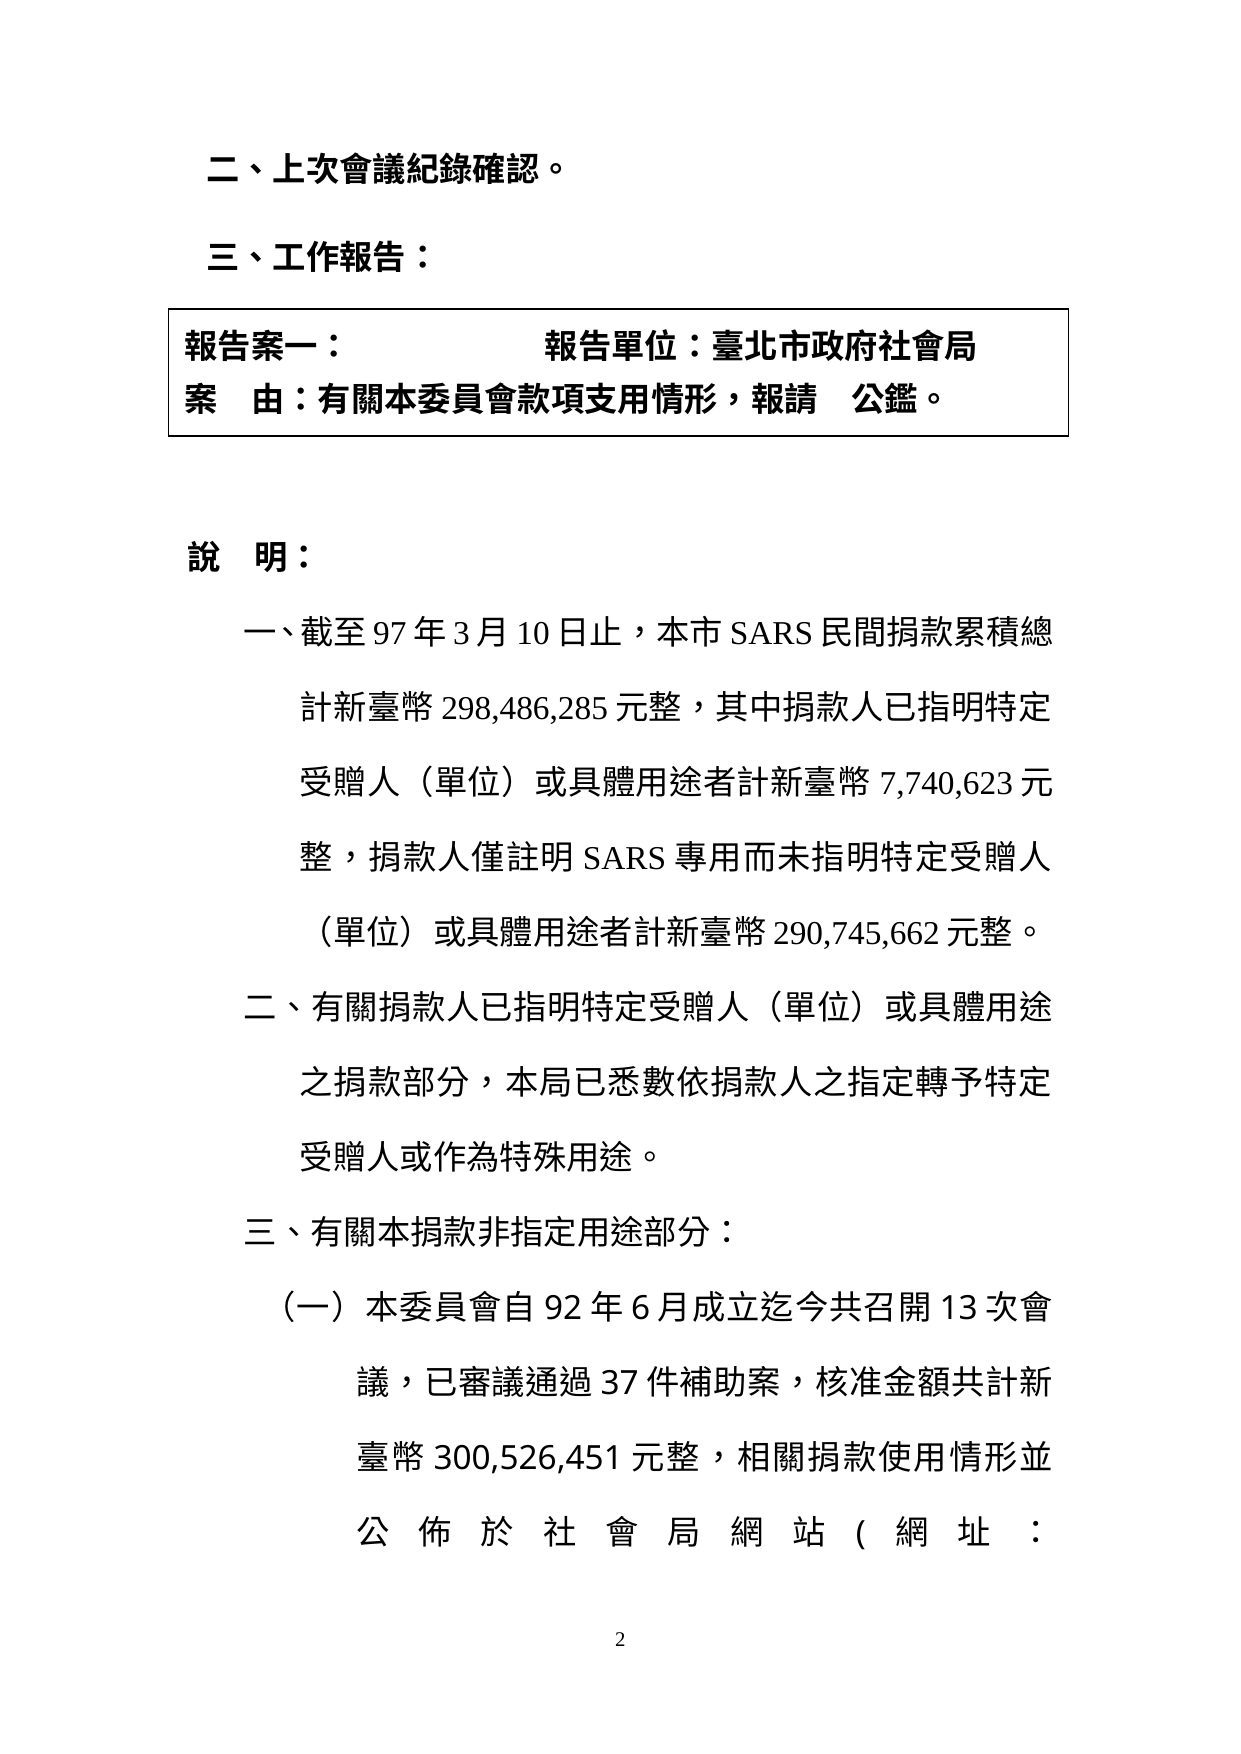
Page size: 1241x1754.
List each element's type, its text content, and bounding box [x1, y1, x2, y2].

text 二、上次會議紀錄確認。 [206, 130, 1053, 205]
text 說 明： [187, 517, 1053, 592]
text 三、有關本捐款非指定用途部分： [243, 1192, 1053, 1267]
text 報告案一： 報告單位：臺北市政府社會局 [184, 317, 1053, 369]
text 二、有關捐款人已指明特定受贈人（單位）或具體用途之捐款部分，本局已悉數依捐款人之指定轉予特定受贈人或作為特殊用途。 [243, 967, 1053, 1192]
text （一）本委員會自92年6月成立迄今共召開13次會議，已審議通過37件補助案，核准金額共計新臺幣300,526,451元整，相關捐款使用情形並公佈於社會局網站(網址： [262, 1267, 1053, 1567]
text 一、截至97年3月10日止，本市SARS民間捐款累積總計新臺幣298,486,285元整，其中捐款人已指明特定受贈人（單位）或具體用途者計新臺幣7,740,623元整，捐款人僅註明SARS專用而未指明特定受贈人（單位）或具體用途者計新臺幣290,745,662元整。 [243, 592, 1053, 967]
text 案 由：有關本委員會款項支用情形，報請 公鑑。 [184, 369, 1053, 421]
text 三、工作報告： [206, 217, 1053, 292]
